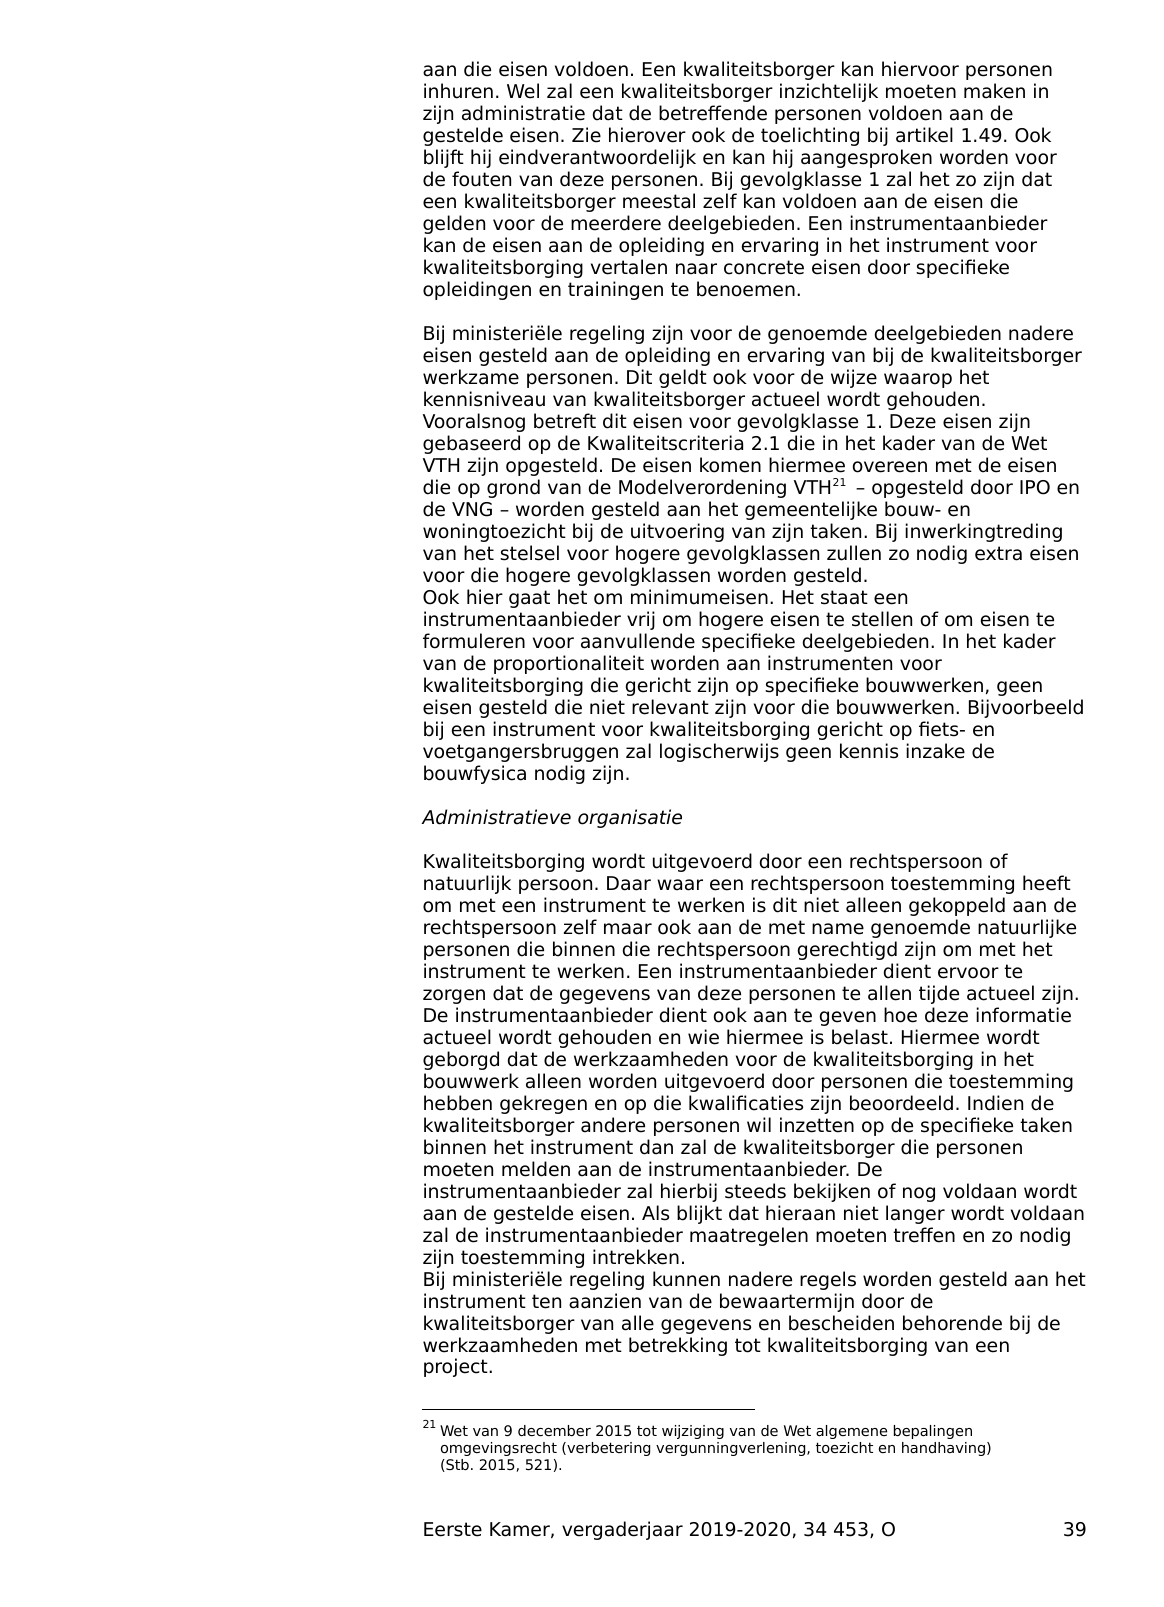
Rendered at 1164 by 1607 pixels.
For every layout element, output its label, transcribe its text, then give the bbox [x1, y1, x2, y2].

text Wet van 9 december 2015 tot wijziging van de Wet algemene bepalingen omgevingsrecht (verbetering vergunningverlening, toezicht en handhaving) (Stb. 2015, 521). [422, 1418, 1087, 1474]
text Kwaliteitsborging wordt uitgevoerd door een rechtspersoon of natuurlijk persoon. Daar waar een rechtspersoon toestemming heeft om met een instrument te werken is dit niet alleen gekoppeld aan de rechtspersoon zelf maar ook aan de met name genoemde natuurlijke personen die binnen die rechtspersoon gerechtigd zijn om met het instrument te werken. Een instrumentaanbieder dient ervoor te zorgen dat de gegevens van deze personen te allen tijde actueel zijn. De instrumentaanbieder dient ook aan te geven hoe deze informatie actueel wordt gehouden en wie hiermee is belast. Hiermee wordt geborgd dat de werkzaamheden voor de kwaliteitsborging in het bouwwerk alleen worden uitgevoerd door personen die toestemming hebben gekregen en op die kwalificaties zijn beoordeeld. Indien de kwaliteitsborger andere personen wil inzetten op de specifieke taken binnen het instrument dan zal de kwaliteitsborger die personen moeten melden aan de instrumentaanbieder. De instrumentaanbieder zal hierbij steeds bekijken of nog voldaan wordt aan de gestelde eisen. Als blijkt dat hieraan niet langer wordt voldaan zal de instrumentaanbieder maatregelen moeten treffen en zo nodig zijn toestemming intrekken. [422, 851, 1087, 1268]
text aan die eisen voldoen. Een kwaliteitsborger kan hiervoor personen inhuren. Wel zal een kwaliteitsborger inzichtelijk moeten maken in zijn administratie dat de betreffende personen voldoen aan de gestelde eisen. Zie hierover ook de toelichting bij artikel 1.49. Ook blijft hij eindverantwoordelijk en kan hij aangesproken worden voor de fouten van deze personen. Bij gevolgklasse 1 zal het zo zijn dat een kwaliteitsborger meestal zelf kan voldoen aan de eisen die gelden voor de meerdere deelgebieden. Een instrumentaanbieder kan de eisen aan de opleiding en ervaring in het instrument voor kwaliteitsborging vertalen naar concrete eisen door specifieke opleidingen en trainingen te benoemen. [422, 59, 1087, 301]
text Bij ministeriële regeling zijn voor de genoemde deelgebieden nadere eisen gesteld aan de opleiding en ervaring van bij de kwaliteitsborger werkzame personen. Dit geldt ook voor de wijze waarop het kennisniveau van kwaliteitsborger actueel wordt gehouden. Vooralsnog betreft dit eisen voor gevolgklasse 1. Deze eisen zijn gebaseerd op de Kwaliteitscriteria 2.1 die in het kader van de Wet VTH zijn opgesteld. De eisen komen hiermee overeen met de eisen die op grond van de Modelverordening VTH – opgesteld door IPO en de VNG – worden gesteld aan het gemeentelijke bouw- en woningtoezicht bij de uitvoering van zijn taken. Bij inwerkingtreding van het stelsel voor hogere gevolgklassen zullen zo nodig extra eisen voor die hogere gevolgklassen worden gesteld. [422, 323, 1087, 587]
text Bij ministeriële regeling kunnen nadere regels worden gesteld aan het instrument ten aanzien van de bewaartermijn door de kwaliteitsborger van alle gegevens en bescheiden behorende bij de werkzaamheden met betrekking tot kwaliteitsborging van een project. [422, 1268, 1087, 1378]
text Ook hier gaat het om minimumeisen. Het staat een instrumentaanbieder vrij om hogere eisen te stellen of om eisen te formuleren voor aanvullende specifieke deelgebieden. In het kader van de proportionaliteit worden aan instrumenten voor kwaliteitsborging die gericht zijn op specifieke bouwwerken, geen eisen gesteld die niet relevant zijn voor die bouwwerken. Bijvoorbeeld bij een instrument voor kwaliteitsborging gericht op fiets- en voetgangersbruggen zal logischerwijs geen kennis inzake de bouwfysica nodig zijn. [422, 587, 1087, 784]
subtitle Administratieve organisatie [422, 807, 1087, 829]
